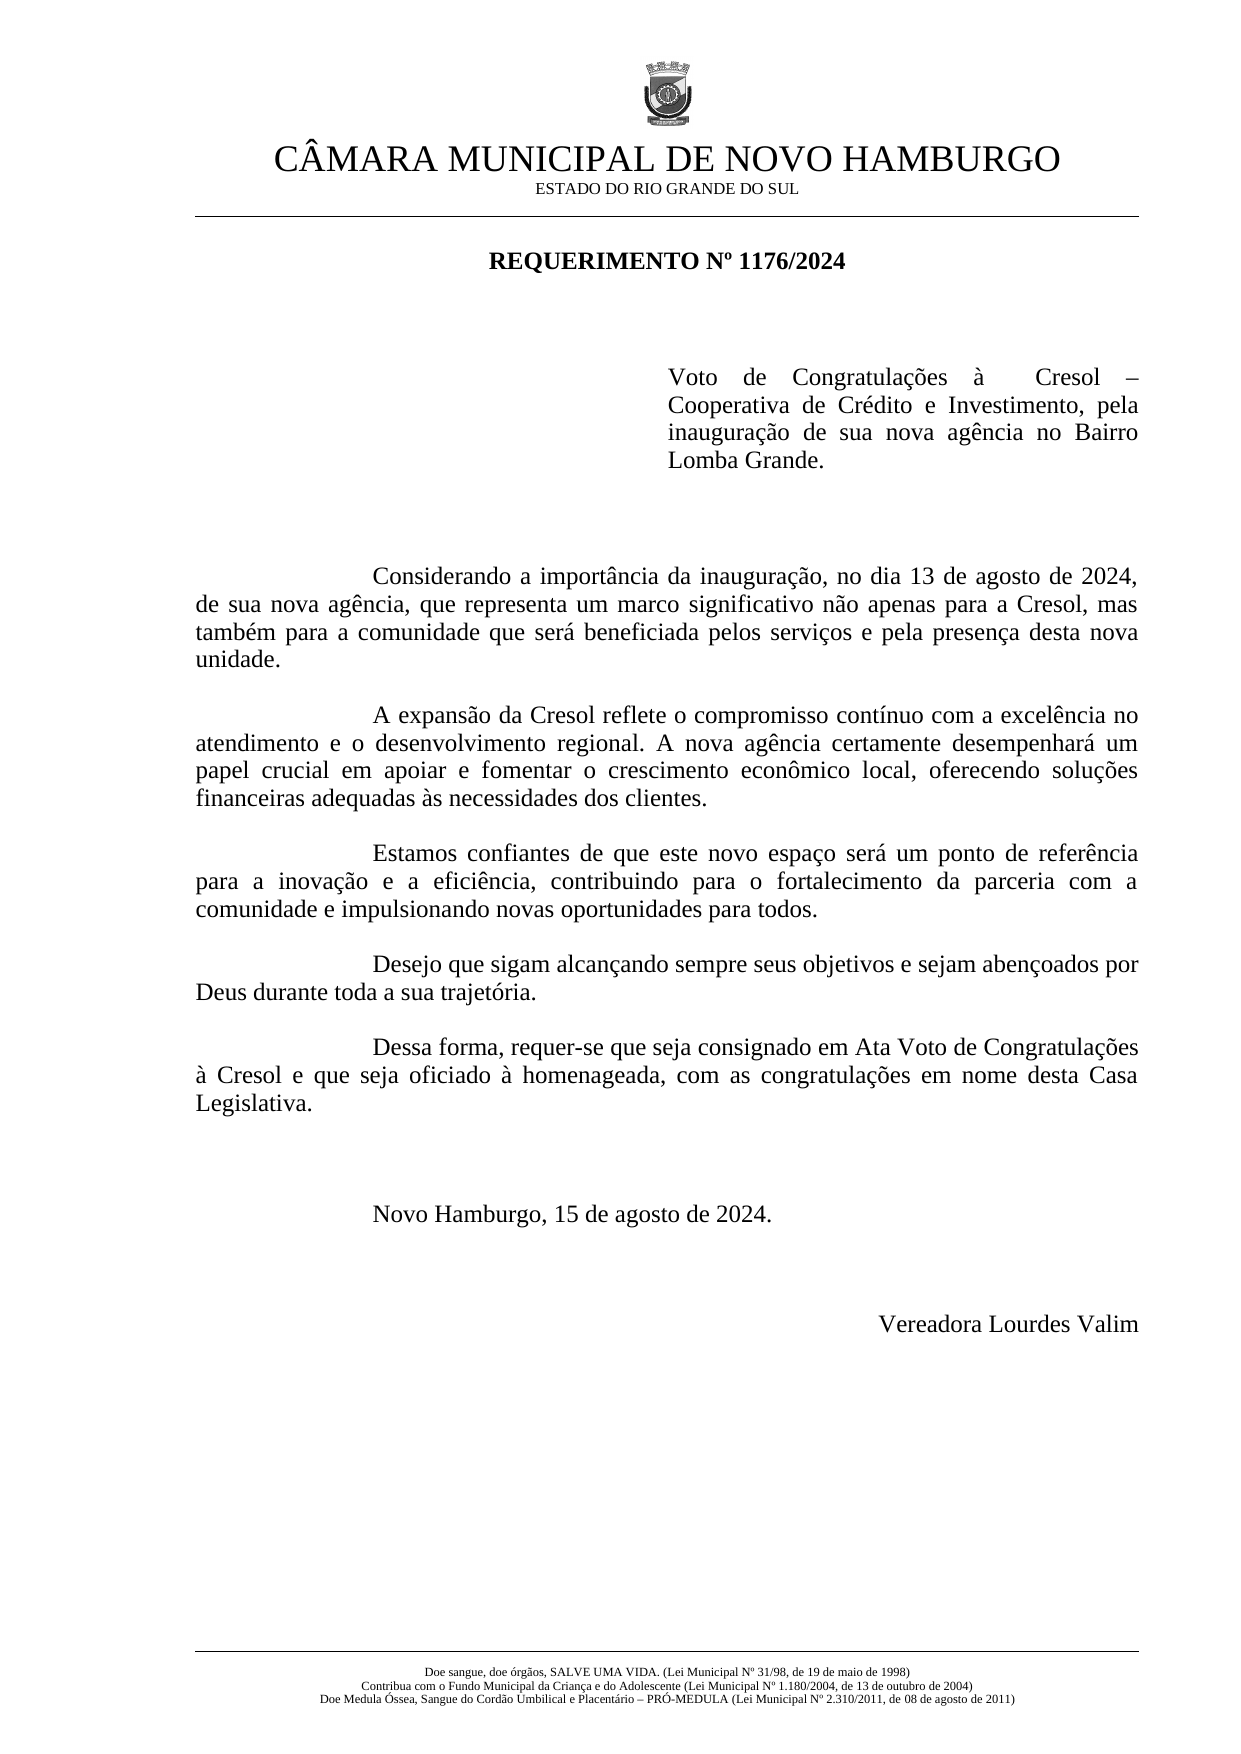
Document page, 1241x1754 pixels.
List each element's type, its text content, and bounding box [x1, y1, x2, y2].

text Novo Hamburgo, 15 de agosto de 2024. [195, 1200, 1139, 1227]
text Vereadora Lourdes Valim [195, 1311, 1139, 1338]
text Desejo que sigam alcançando sempre seus objetivos e sejam abençoados por Deus durante toda a sua trajetória. [195, 950, 1139, 1006]
text A expansão da Cresol reflete o compromisso contínuo com a excelência no atendimento e o desenvolvimento regional. A nova agência certamente desempenhará um papel crucial em apoiar e fomentar o crescimento econômico local, oferecendo soluções financeiras adequadas às necessidades dos clientes. [195, 701, 1139, 812]
text Voto de Congratulações à Cresol – Cooperativa de Crédito e Investimento, pela inauguração de sua nova agência no Bairro Lomba Grande. [668, 363, 1139, 474]
text Considerando a importância da inauguração, no dia 13 de agosto de 2024, de sua nova agência, que representa um marco significativo não apenas para a Cresol, mas também para a comunidade que será beneficiada pelos serviços e pela presença desta nova unidade. [195, 562, 1139, 673]
text REQUERIMENTO Nº 1176/2024 [195, 247, 1139, 274]
text Dessa forma, requer-se que seja consignado em Ata Voto de Congratulações à Cresol e que seja oficiado à homenageada, com as congratulações em nome desta Casa Legislativa. [195, 1033, 1139, 1117]
text Estamos confiantes de que este novo espaço será um ponto de referência para a inovação e a eficiência, contribuindo para o fortalecimento da parceria com a comunidade e impulsionando novas oportunidades para todos. [195, 839, 1139, 923]
